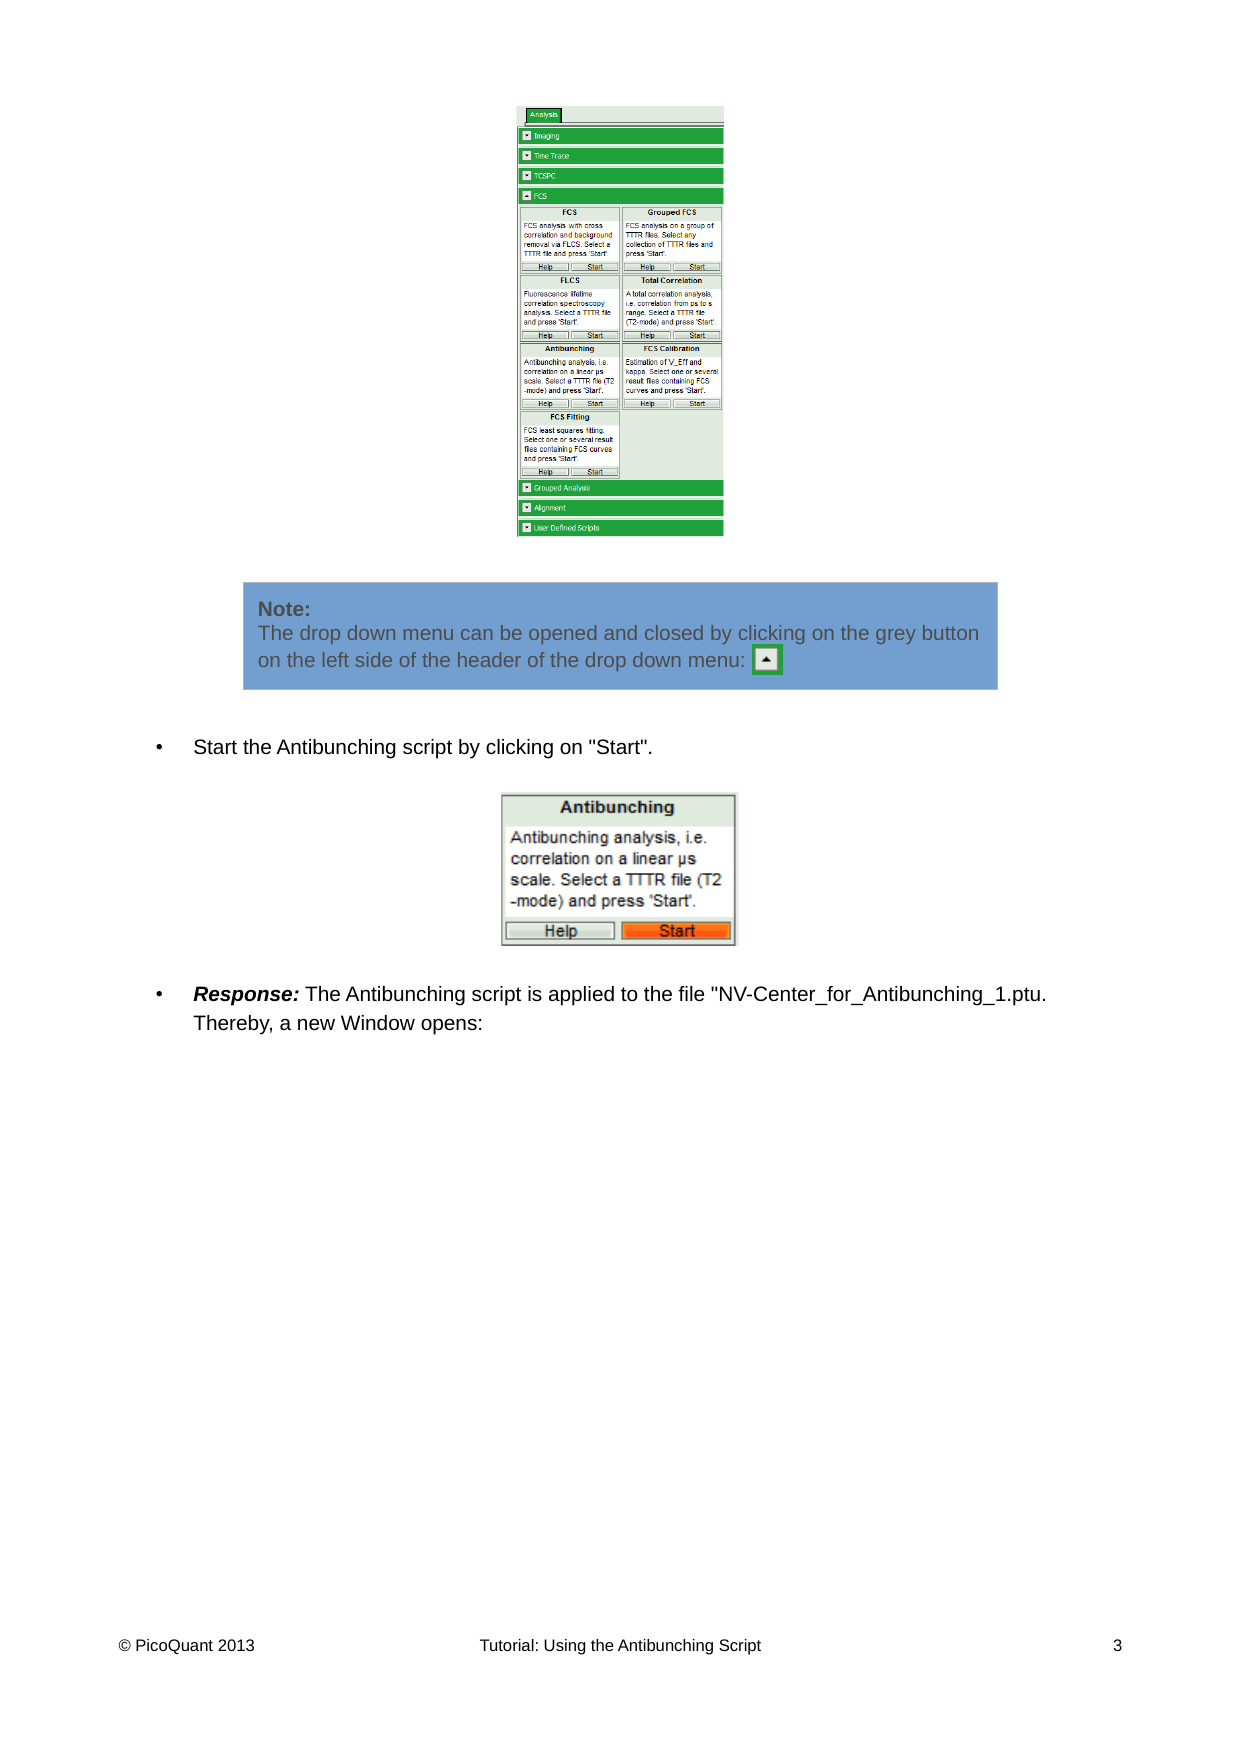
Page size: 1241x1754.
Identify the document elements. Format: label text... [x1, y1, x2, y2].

text Note: [258, 597, 983, 621]
text The drop down menu can be opened and closed by clicking on the grey button on the left side of the header of the drop down menu: [258, 621, 983, 674]
list Start the Antibunching script by clicking on "Start". [156, 735, 1122, 759]
picture [501, 792, 739, 946]
list Response: The Antibunching script is applied to the file "NV-Center_for_Antibunching_1.ptu. Thereby, a new Window opens: [156, 982, 1122, 1035]
picture [516, 106, 724, 537]
picture [752, 644, 784, 675]
